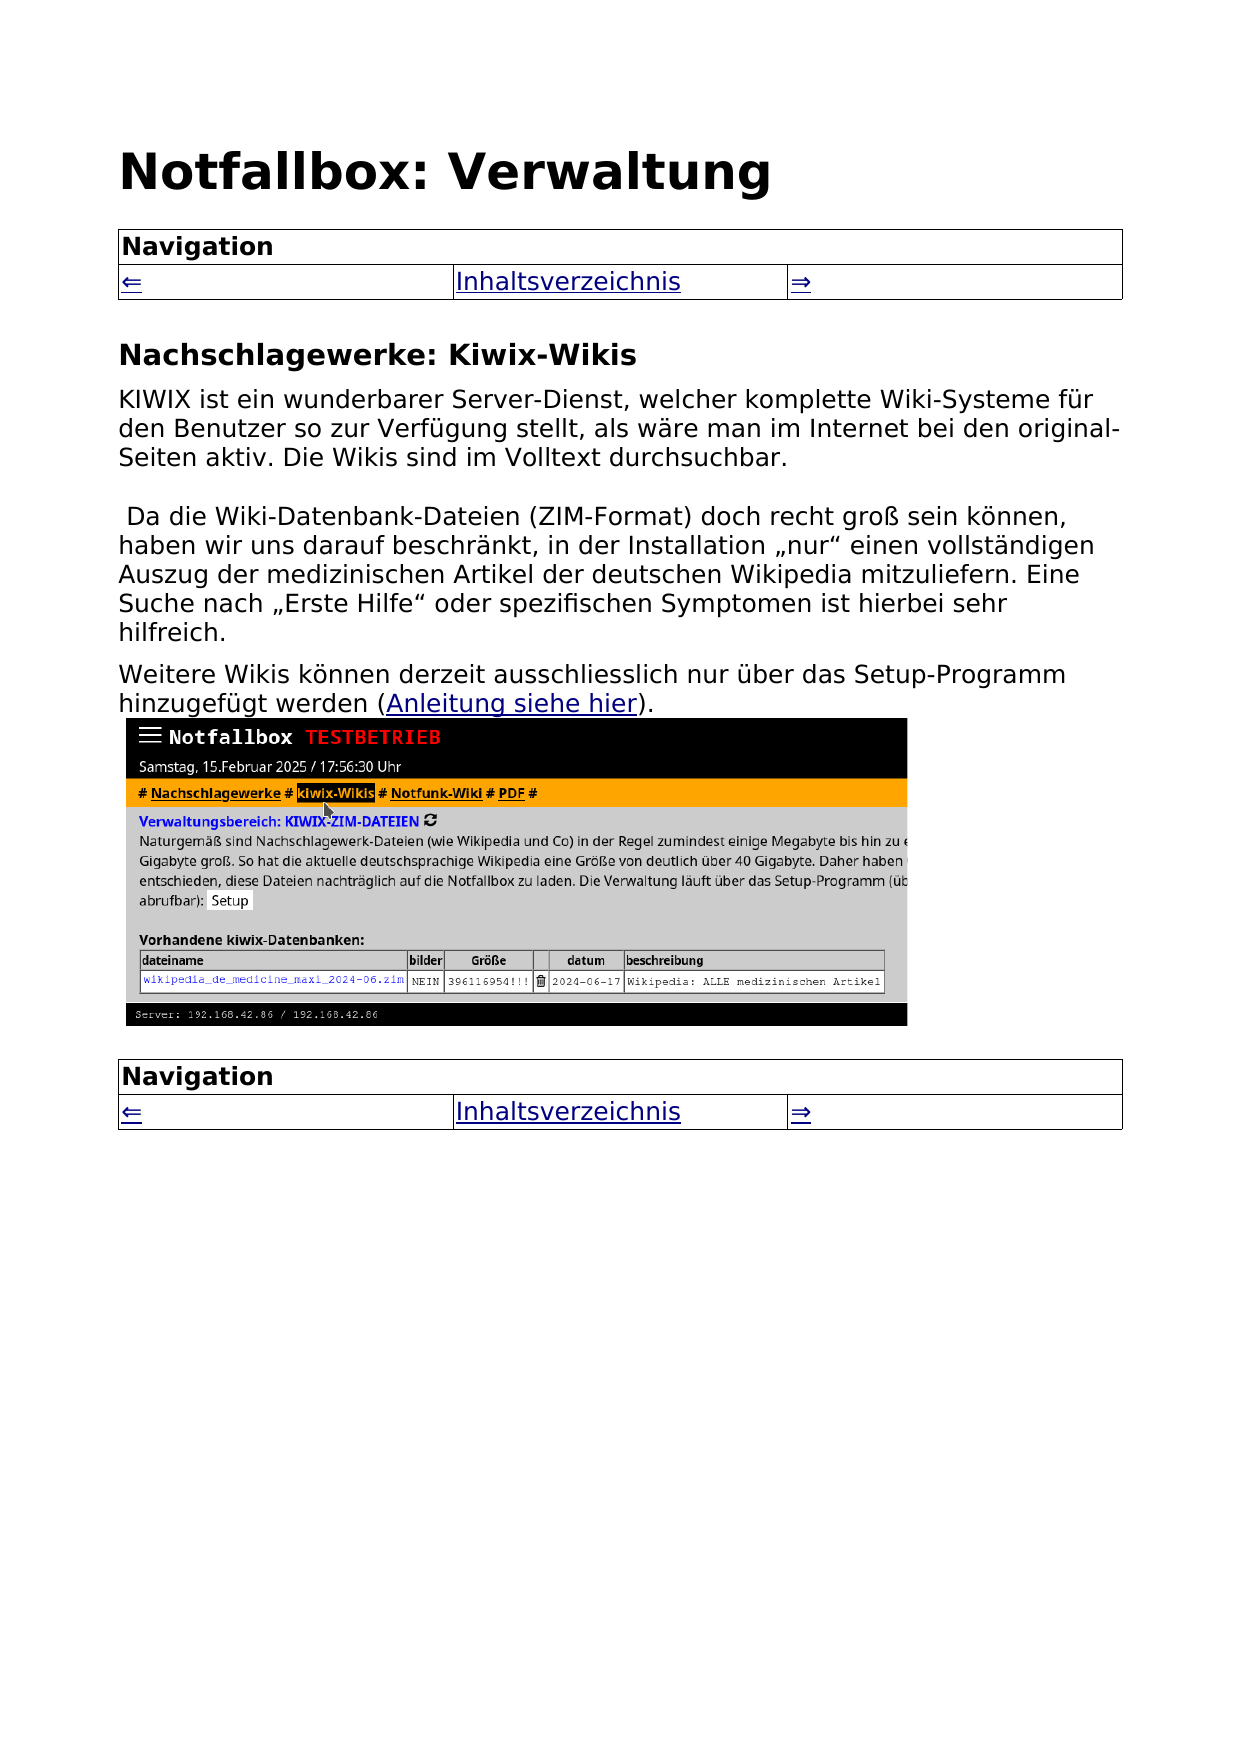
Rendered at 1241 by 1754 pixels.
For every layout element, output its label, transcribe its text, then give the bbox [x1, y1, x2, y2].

text Weitere Wikis können derzeit ausschliesslich nur über das Setup-Programm hinzugefügt werden (Anleitung siehe hier). [118, 660, 1122, 1032]
table_header Navigation [119, 1060, 1122, 1094]
subtitle Notfallbox: Verwaltung [118, 143, 1122, 201]
table_cell ⇐ [119, 265, 453, 299]
table_cell ⇒ [788, 1095, 1122, 1129]
table_cell Inhaltsverzeichnis [454, 1095, 787, 1129]
table_cell Inhaltsverzeichnis [454, 265, 787, 299]
text KIWIX ist ein wunderbarer Server-Dienst, welcher komplette Wiki-Systeme für den Benutzer so zur Verfügung stellt, als wäre man im Internet bei den original-Seiten aktiv. Die Wikis sind im Volltext durchsuchbar. Da die Wiki-Datenbank-Dateien (ZIM-Format) doch recht groß sein können, haben wir uns darauf beschränkt, in der Installation „nur“ einen vollständigen Auszug der medizinischen Artikel der deutschen Wikipedia mitzuliefern. Eine Suche nach „Erste Hilfe“ oder spezifischen Symptomen ist hierbei sehr hilfreich. [118, 385, 1122, 648]
table_cell ⇒ [788, 265, 1122, 299]
picture [126, 718, 908, 1026]
table_cell ⇐ [119, 1095, 453, 1129]
subtitle Nachschlagewerke: Kiwix-Wikis [118, 339, 1122, 373]
table_header Navigation [119, 230, 1122, 264]
